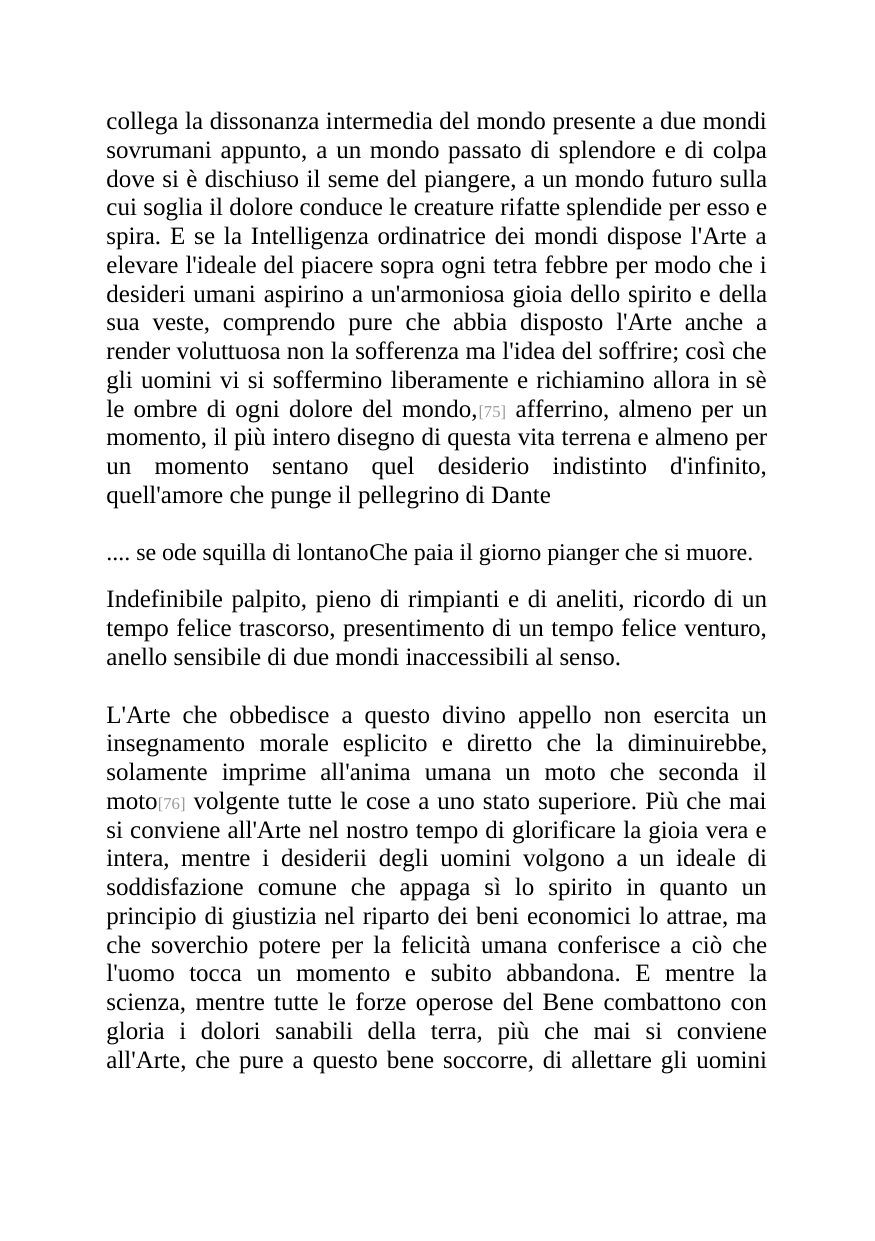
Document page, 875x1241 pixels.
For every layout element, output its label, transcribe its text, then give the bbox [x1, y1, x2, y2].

text L'Arte che obbedisce a questo divino appello non esercita un insegnamento morale esplicito e diretto che la diminuirebbe, solamente imprime all'anima umana un moto che seconda il moto[76] volgente tutte le cose a uno stato superiore. Più che mai si conviene all'Arte nel nostro tempo di glorificare la gioia vera e intera, mentre i desiderii degli uomini volgono a un ideale di soddisfazione comune che appaga sì lo spirito in quanto un principio di giustizia nel riparto dei beni economici lo attrae, ma che soverchio potere per la felicità umana conferisce a ciò che l'uomo tocca un momento e subito abbandona. E mentre la scienza, mentre tutte le forze operose del Bene combattono con gloria i dolori sanabili della terra, più che mai si conviene all'Arte, che pure a questo bene soccorre, di allettare gli uomini [106, 700, 768, 1073]
text collega la dissonanza intermedia del mondo presente a due mondi sovrumani appunto, a un mondo passato di splendore e di colpa dove si è dischiuso il seme del piangere, a un mondo futuro sulla cui soglia il dolore conduce le creature rifatte splendide per esso e spira. E se la Intelligenza ordinatrice dei mondi dispose l'Arte a elevare l'ideale del piacere sopra ogni tetra febbre per modo che i desideri umani aspirino a un'armoniosa gioia dello spirito e della sua veste, comprendo pure che abbia disposto l'Arte anche a render voluttuosa non la sofferenza ma l'idea del soffrire; così che gli uomini vi si soffermino liberamente e richiamino allora in sè le ombre di ogni dolore del mondo,[75] afferrino, almeno per un momento, il più intero disegno di questa vita terrena e almeno per un momento sentano quel desiderio indistinto d'infinito, quell'amore che punge il pellegrino di Dante [106, 106, 768, 509]
text .... se ode squilla di lontano Che paia il giorno pianger che si muore. [106, 538, 768, 566]
text Indefinibile palpito, pieno di rimpianti e di aneliti, ricordo di un tempo felice trascorso, presentimento di un tempo felice venturo, anello sensibile di due mondi inaccessibili al senso. [106, 584, 768, 671]
